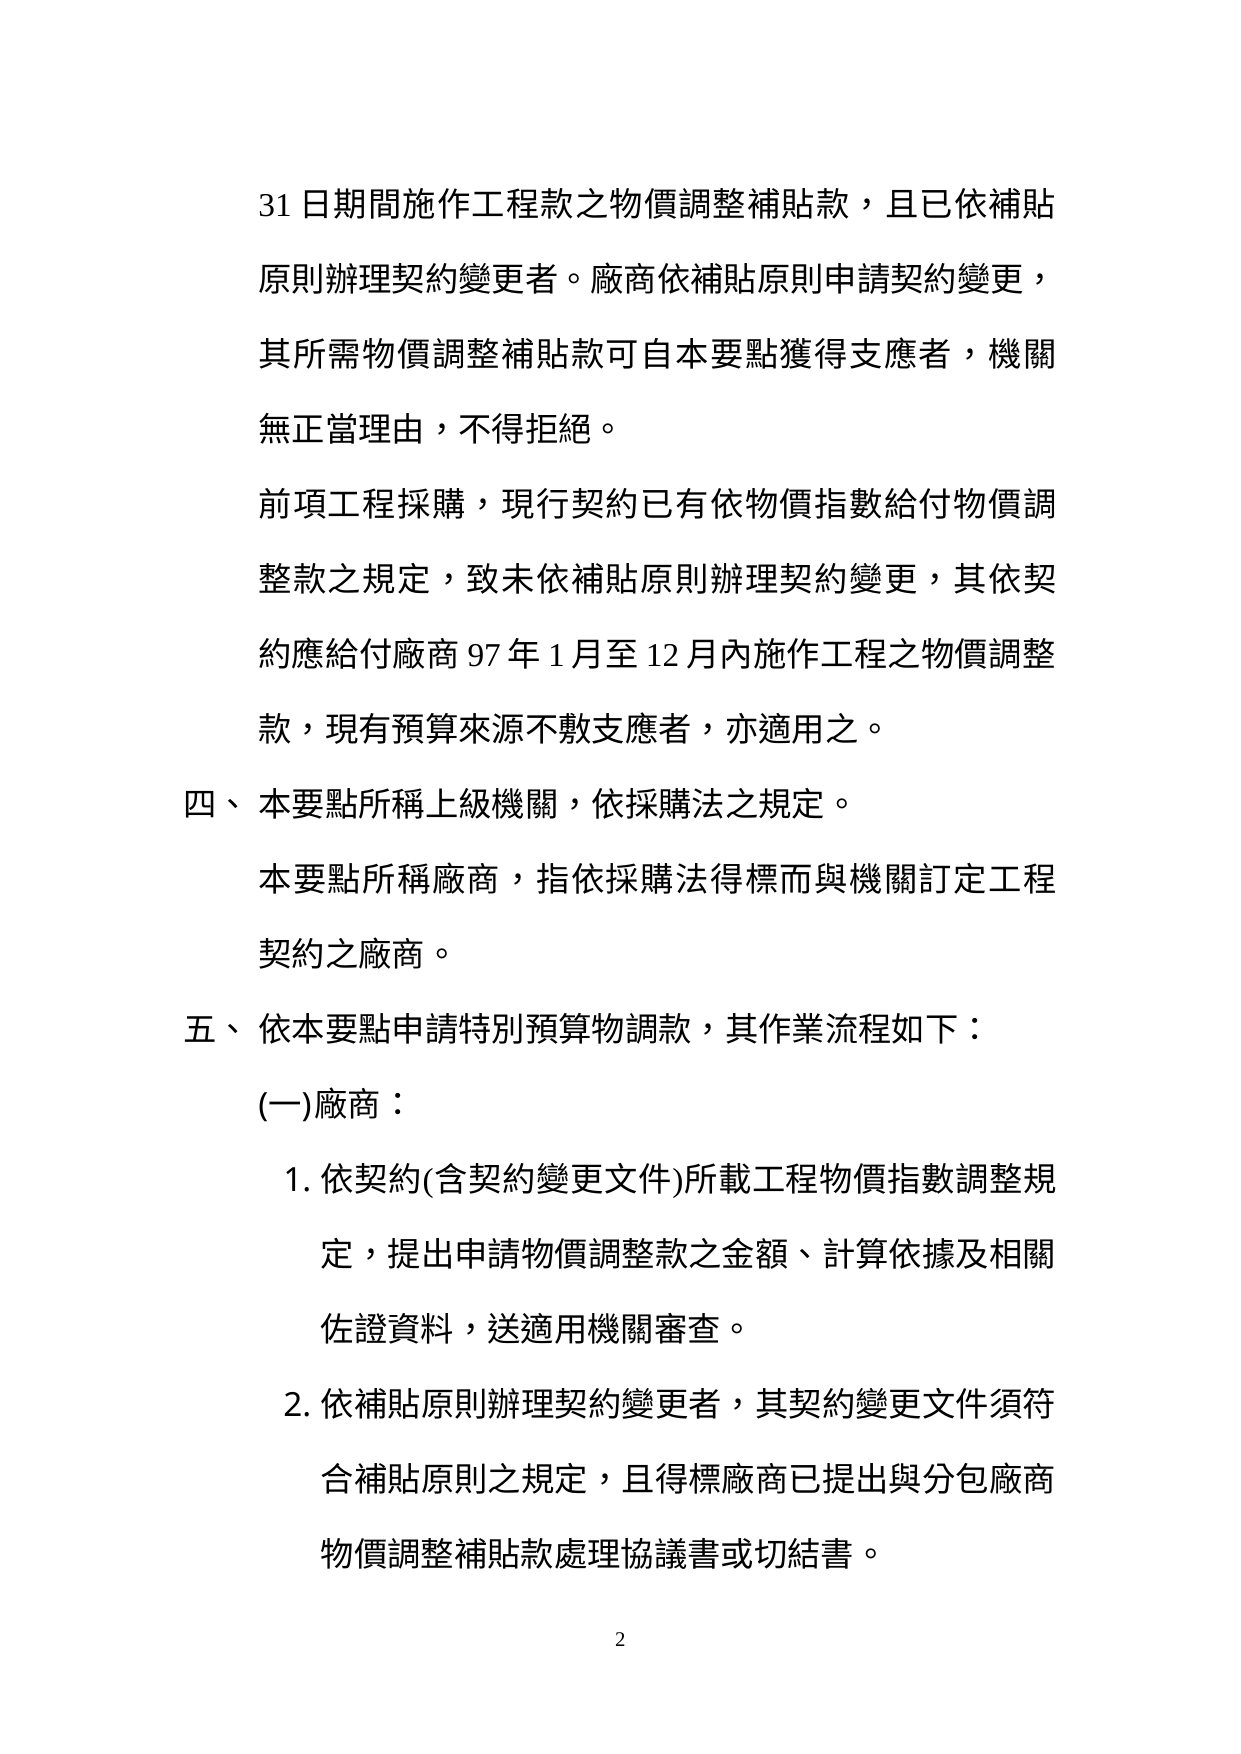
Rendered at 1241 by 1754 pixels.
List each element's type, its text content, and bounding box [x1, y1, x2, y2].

text 本要點所稱廠商，指依採購法得標而與機關訂定工程契約之廠商。 [258, 839, 1057, 989]
list 依契約(含契約變更文件)所載工程物價指數調整規定，提出申請物價調整款之金額、計算依據及相關佐證資料，送適用機關審查。 [283, 1139, 1057, 1364]
text 前項工程採購，現行契約已有依物價指數給付物價調整款之規定，致未依補貼原則辦理契約變更，其依契約應給付廠商97年1月至12月內施作工程之物價調整款，現有預算來源不敷支應者，亦適用之。 [258, 464, 1057, 764]
list 31日期間施作工程款之物價調整補貼款，且已依補貼原則辦理契約變更者。廠商依補貼原則申請契約變更，其所需物價調整補貼款可自本要點獲得支應者，機關無正當理由，不得拒絕。 [183, 164, 1057, 464]
list 廠商： [258, 1064, 1057, 1139]
list 依補貼原則辦理契約變更者，其契約變更文件須符合補貼原則之規定，且得標廠商已提出與分包廠商物價調整補貼款處理協議書或切結書。 [283, 1364, 1057, 1589]
list 本要點所稱上級機關，依採購法之規定。 [183, 764, 1057, 839]
list 依本要點申請特別預算物調款，其作業流程如下： [183, 989, 1057, 1064]
